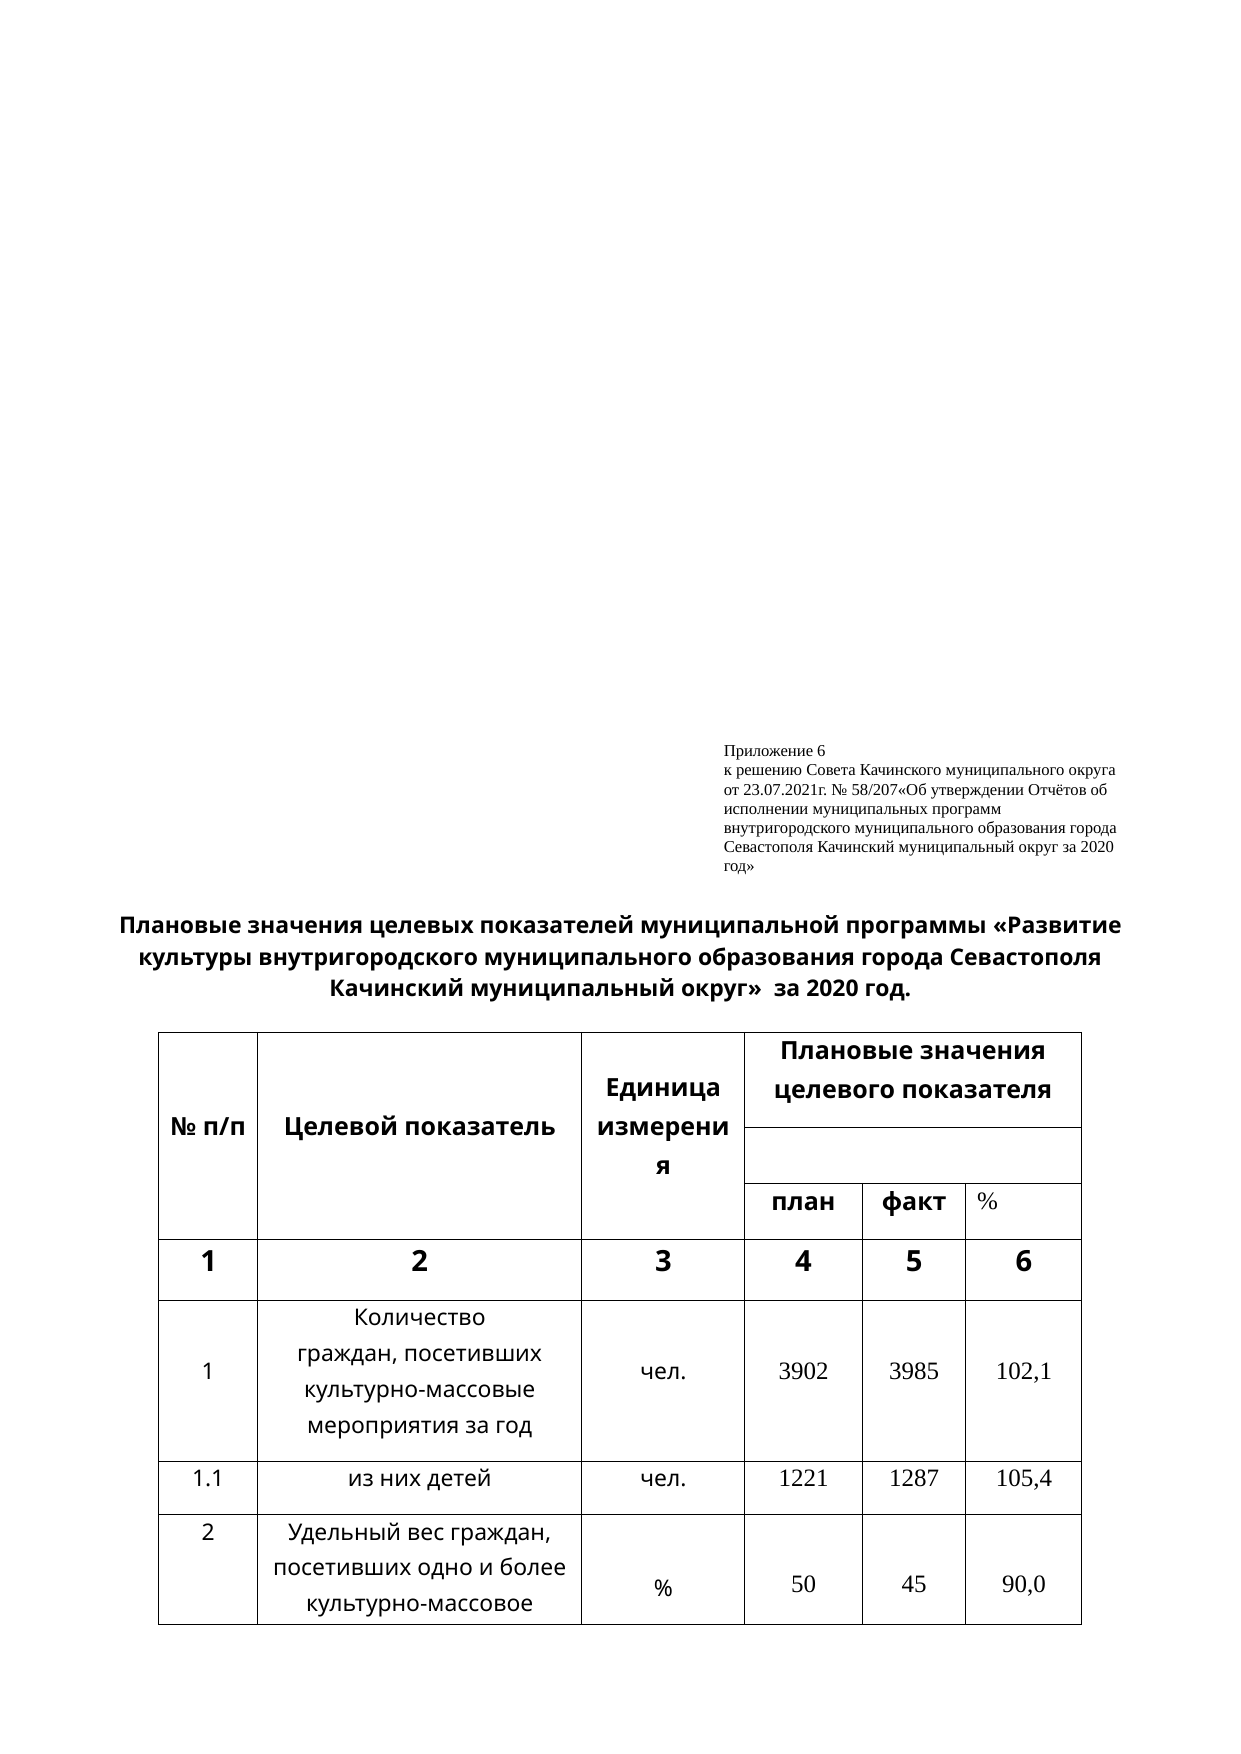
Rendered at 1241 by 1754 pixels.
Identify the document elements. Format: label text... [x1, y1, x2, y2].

table_cell 90,0 [966, 1515, 1081, 1624]
text Плановые значения целевых показателей муниципальной программы «Развитие культуры внутригородского муниципального образования города Севастополя Качинский муниципальный округ» за 2020 год. [118, 909, 1122, 1003]
table_cell 2 [159, 1515, 257, 1624]
table_cell 102,1 [966, 1301, 1081, 1461]
table_cell 6 [966, 1240, 1081, 1300]
table_cell 50 [745, 1515, 862, 1624]
table_cell чел. [582, 1301, 744, 1461]
table_cell 4 [745, 1240, 862, 1300]
table_cell % [966, 1184, 1081, 1239]
table_cell 3985 [863, 1301, 965, 1461]
table_cell 1 [159, 1301, 257, 1461]
table_header Целевой показатель [258, 1033, 581, 1239]
table_cell 5 [863, 1240, 965, 1300]
table_cell 1 [159, 1240, 257, 1300]
table_cell % [582, 1515, 744, 1624]
table_cell факт [863, 1184, 965, 1239]
table_cell план [745, 1184, 862, 1239]
text к решению Совета Качинского муниципального округа от 23.07.2021г. № 58/207«Об утверждении Отчётов об исполнении муниципальных программ внутригородского муниципального образования города Севастополя Качинский муниципальный округ за 2020 год» [723, 760, 1122, 875]
table_cell 3902 [745, 1301, 862, 1461]
table_cell 1287 [863, 1462, 965, 1514]
table_header Единица измерения [582, 1033, 744, 1239]
table_header Плановые значения целевого показателя [745, 1033, 1081, 1127]
table_cell 1221 [745, 1462, 862, 1514]
table_cell 1.1 [159, 1462, 257, 1514]
table_cell из них детей [258, 1462, 581, 1514]
text Приложение 6 [118, 741, 1122, 760]
table_cell Удельный вес граждан, посетивших одно и более культурно-массовое [258, 1515, 581, 1624]
table_cell 105,4 [966, 1462, 1081, 1514]
table_cell 2 [258, 1240, 581, 1300]
table_cell Количество граждан, посетивших культурно-массовые мероприятия за год [258, 1301, 581, 1461]
table_cell 3 [582, 1240, 744, 1300]
table_cell чел. [582, 1462, 744, 1514]
table_cell [745, 1128, 1081, 1183]
table_header № п/п [159, 1033, 257, 1239]
table_cell 45 [863, 1515, 965, 1624]
